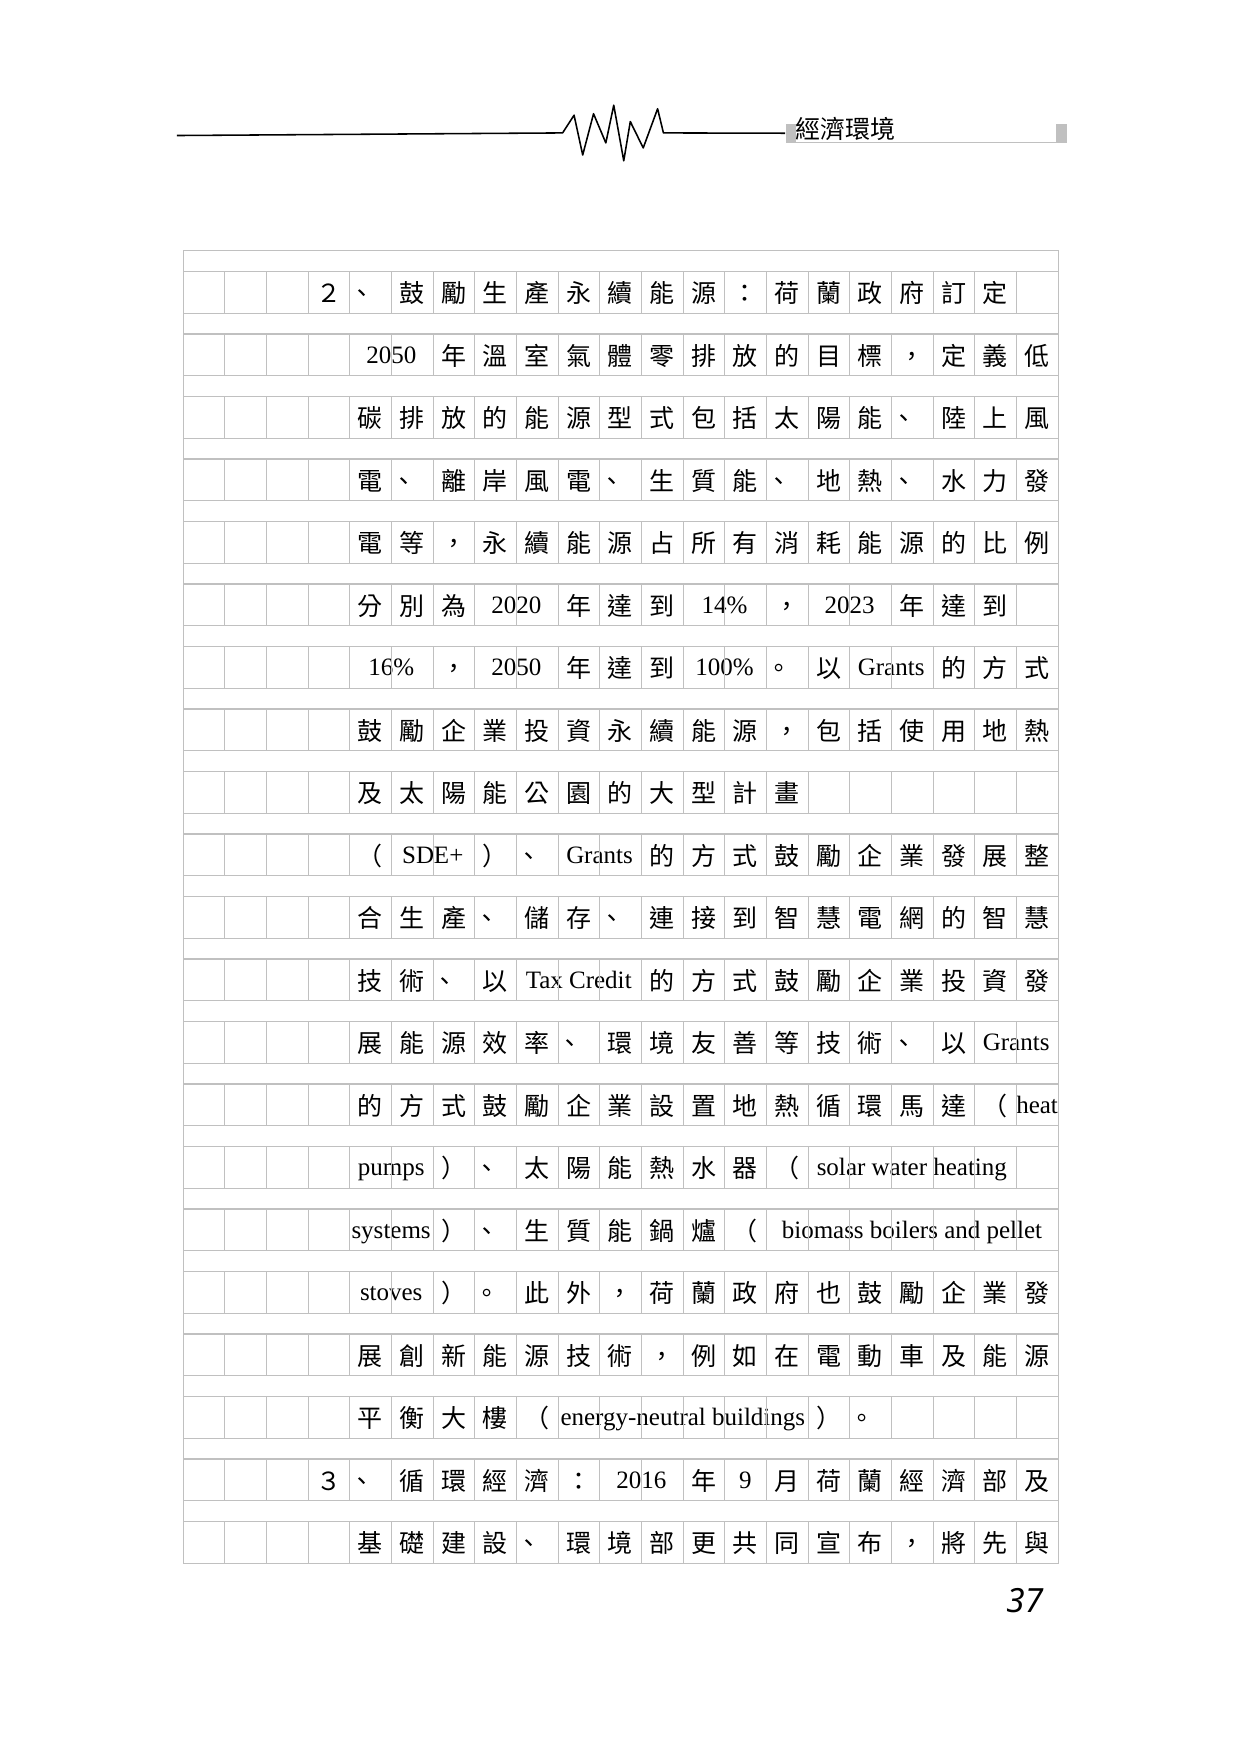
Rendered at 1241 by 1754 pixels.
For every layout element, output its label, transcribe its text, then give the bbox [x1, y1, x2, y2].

text ２、鼓勵生產永續能源：荷蘭政府訂定2050年溫室氣體零排放的目標，定義低碳排放的能源型式包括太陽能、陸上風電、離岸風電、生質能、地熱、水力發電等，永續能源占所有消耗能源的比例分別為2020年達到14%，2023年達到16%，2050年達到100%。以Grants的方式鼓勵企業投資永續能源，包括使用地熱及太陽能公園的大型計畫（SDE+）、Grants的方式鼓勵企業發展整合生產、儲存、連接到智慧電網的智慧技術、以Tax Credit的方式鼓勵企業投資發展能源效率、環境友善等技術、以Grants的方式鼓勵企業設置地熱循環馬達（heat pumps）、太陽能熱水器（solar water heating systems）、生質能鍋爐（biomass boilers and pellet stoves）。此外，荷蘭政府也鼓勵企業發展創新能源技術，例如在電動車及能源平衡大樓（energy-neutral buildings）。 [281, 1064, 1058, 1083]
text ２、鼓勵生產永續能源：荷蘭政府訂定2050年溫室氣體零排放的目標，定義低碳排放的能源型式包括太陽能、陸上風電、離岸風電、生質能、地熱、水力發電等，永續能源占所有消耗能源的比例分別為2020年達到14%，2023年達到16%，2050年達到100%。以Grants的方式鼓勵企業投資永續能源，包括使用地熱及太陽能公園的大型計畫（SDE+）、Grants的方式鼓勵企業發展整合生產、儲存、連接到智慧電網的智慧技術、以Tax Credit的方式鼓勵企業投資發展能源效率、環境友善等技術、以Grants的方式鼓勵企業設置地熱循環馬達（heat pumps）、太陽能熱水器（solar water heating systems）、生質能鍋爐（biomass boilers and pellet stoves）。此外，荷蘭政府也鼓勵企業發展創新能源技術，例如在電動車及能源平衡大樓（energy-neutral buildings）。 [281, 439, 1058, 458]
text ２、鼓勵生產永續能源：荷蘭政府訂定2050年溫室氣體零排放的目標，定義低碳排放的能源型式包括太陽能、陸上風電、離岸風電、生質能、地熱、水力發電等，永續能源占所有消耗能源的比例分別為2020年達到14%，2023年達到16%，2050年達到100%。以Grants的方式鼓勵企業投資永續能源，包括使用地熱及太陽能公園的大型計畫（SDE+）、Grants的方式鼓勵企業發展整合生產、儲存、連接到智慧電網的智慧技術、以Tax Credit的方式鼓勵企業投資發展能源效率、環境友善等技術、以Grants的方式鼓勵企業設置地熱循環馬達（heat pumps）、太陽能熱水器（solar water heating systems）、生質能鍋爐（biomass boilers and pellet stoves）。此外，荷蘭政府也鼓勵企業發展創新能源技術，例如在電動車及能源平衡大樓（energy-neutral buildings）。 [281, 1376, 1058, 1396]
text ２、鼓勵生產永續能源：荷蘭政府訂定2050年溫室氣體零排放的目標，定義低碳排放的能源型式包括太陽能、陸上風電、離岸風電、生質能、地熱、水力發電等，永續能源占所有消耗能源的比例分別為2020年達到14%，2023年達到16%，2050年達到100%。以Grants的方式鼓勵企業投資永續能源，包括使用地熱及太陽能公園的大型計畫（SDE+）、Grants的方式鼓勵企業發展整合生產、儲存、連接到智慧電網的智慧技術、以Tax Credit的方式鼓勵企業投資發展能源效率、環境友善等技術、以Grants的方式鼓勵企業設置地熱循環馬達（heat pumps）、太陽能熱水器（solar water heating systems）、生質能鍋爐（biomass boilers and pellet stoves）。此外，荷蘭政府也鼓勵企業發展創新能源技術，例如在電動車及能源平衡大樓（energy-neutral buildings）。 [281, 1314, 1058, 1333]
text ２、鼓勵生產永續能源：荷蘭政府訂定2050年溫室氣體零排放的目標，定義低碳排放的能源型式包括太陽能、陸上風電、離岸風電、生質能、地熱、水力發電等，永續能源占所有消耗能源的比例分別為2020年達到14%，2023年達到16%，2050年達到100%。以Grants的方式鼓勵企業投資永續能源，包括使用地熱及太陽能公園的大型計畫（SDE+）、Grants的方式鼓勵企業發展整合生產、儲存、連接到智慧電網的智慧技術、以Tax Credit的方式鼓勵企業投資發展能源效率、環境友善等技術、以Grants的方式鼓勵企業設置地熱循環馬達（heat pumps）、太陽能熱水器（solar water heating systems）、生質能鍋爐（biomass boilers and pellet stoves）。此外，荷蘭政府也鼓勵企業發展創新能源技術，例如在電動車及能源平衡大樓（energy-neutral buildings）。 [281, 689, 1058, 708]
text ２、鼓勵生產永續能源：荷蘭政府訂定2050年溫室氣體零排放的目標，定義低碳排放的能源型式包括太陽能、陸上風電、離岸風電、生質能、地熱、水力發電等，永續能源占所有消耗能源的比例分別為2020年達到14%，2023年達到16%，2050年達到100%。以Grants的方式鼓勵企業投資永續能源，包括使用地熱及太陽能公園的大型計畫（SDE+）、Grants的方式鼓勵企業發展整合生產、儲存、連接到智慧電網的智慧技術、以Tax Credit的方式鼓勵企業投資發展能源效率、環境友善等技術、以Grants的方式鼓勵企業設置地熱循環馬達（heat pumps）、太陽能熱水器（solar water heating systems）、生質能鍋爐（biomass boilers and pellet stoves）。此外，荷蘭政府也鼓勵企業發展創新能源技術，例如在電動車及能源平衡大樓（energy-neutral buildings）。 [281, 376, 1058, 396]
text ２、鼓勵生產永續能源：荷蘭政府訂定2050年溫室氣體零排放的目標，定義低碳排放的能源型式包括太陽能、陸上風電、離岸風電、生質能、地熱、水力發電等，永續能源占所有消耗能源的比例分別為2020年達到14%，2023年達到16%，2050年達到100%。以Grants的方式鼓勵企業投資永續能源，包括使用地熱及太陽能公園的大型計畫（SDE+）、Grants的方式鼓勵企業發展整合生產、儲存、連接到智慧電網的智慧技術、以Tax Credit的方式鼓勵企業投資發展能源效率、環境友善等技術、以Grants的方式鼓勵企業設置地熱循環馬達（heat pumps）、太陽能熱水器（solar water heating systems）、生質能鍋爐（biomass boilers and pellet stoves）。此外，荷蘭政府也鼓勵企業發展創新能源技術，例如在電動車及能源平衡大樓（energy-neutral buildings）。 [281, 1251, 1058, 1271]
text ３、循環經濟：2016年9月荷蘭經濟部及基礎建設、環境部更共同宣布，將先與業界及相關團體達成原料使用的協議，推動使荷蘭的經濟朝向100%循還經濟的方向發展，以改變荷蘭的經濟高度仰靠進口礦產等原物料的不利情形，也解決地球資源被過度開發而產生的環境問題。其觀念分設計、使用及回收等3個階段，即產品或建築等從設計階段就需朝少用原料及使用可回收再利用的原料上著手，而消費者使用時亦應有意識的設法延長產品的使用壽命，產品使用期限到需淘汰時也需回收再利用，達到生生不息循還不已的循還經濟目標。基建部決定先撥2,700萬歐元作為改善廢棄物、垃圾分類之用，也供國小等學校用來教育學生做資源回收再分類。而經濟部也表示，至2030年時荷蘭的循環經濟應可產生73億歐元的產值，並創造5萬4,000個工作機會。此一計畫設下的第一階段檢驗目標為2030年時達到減少原物料使用的50%。 [281, 1501, 1058, 1521]
text ２、鼓勵生產永續能源：荷蘭政府訂定2050年溫室氣體零排放的目標，定義低碳排放的能源型式包括太陽能、陸上風電、離岸風電、生質能、地熱、水力發電等，永續能源占所有消耗能源的比例分別為2020年達到14%，2023年達到16%，2050年達到100%。以Grants的方式鼓勵企業投資永續能源，包括使用地熱及太陽能公園的大型計畫（SDE+）、Grants的方式鼓勵企業發展整合生產、儲存、連接到智慧電網的智慧技術、以Tax Credit的方式鼓勵企業投資發展能源效率、環境友善等技術、以Grants的方式鼓勵企業設置地熱循環馬達（heat pumps）、太陽能熱水器（solar water heating systems）、生質能鍋爐（biomass boilers and pellet stoves）。此外，荷蘭政府也鼓勵企業發展創新能源技術，例如在電動車及能源平衡大樓（energy-neutral buildings）。 [281, 251, 1058, 271]
text ２、鼓勵生產永續能源：荷蘭政府訂定2050年溫室氣體零排放的目標，定義低碳排放的能源型式包括太陽能、陸上風電、離岸風電、生質能、地熱、水力發電等，永續能源占所有消耗能源的比例分別為2020年達到14%，2023年達到16%，2050年達到100%。以Grants的方式鼓勵企業投資永續能源，包括使用地熱及太陽能公園的大型計畫（SDE+）、Grants的方式鼓勵企業發展整合生產、儲存、連接到智慧電網的智慧技術、以Tax Credit的方式鼓勵企業投資發展能源效率、環境友善等技術、以Grants的方式鼓勵企業設置地熱循環馬達（heat pumps）、太陽能熱水器（solar water heating systems）、生質能鍋爐（biomass boilers and pellet stoves）。此外，荷蘭政府也鼓勵企業發展創新能源技術，例如在電動車及能源平衡大樓（energy-neutral buildings）。 [281, 876, 1058, 896]
text ２、鼓勵生產永續能源：荷蘭政府訂定2050年溫室氣體零排放的目標，定義低碳排放的能源型式包括太陽能、陸上風電、離岸風電、生質能、地熱、水力發電等，永續能源占所有消耗能源的比例分別為2020年達到14%，2023年達到16%，2050年達到100%。以Grants的方式鼓勵企業投資永續能源，包括使用地熱及太陽能公園的大型計畫（SDE+）、Grants的方式鼓勵企業發展整合生產、儲存、連接到智慧電網的智慧技術、以Tax Credit的方式鼓勵企業投資發展能源效率、環境友善等技術、以Grants的方式鼓勵企業設置地熱循環馬達（heat pumps）、太陽能熱水器（solar water heating systems）、生質能鍋爐（biomass boilers and pellet stoves）。此外，荷蘭政府也鼓勵企業發展創新能源技術，例如在電動車及能源平衡大樓（energy-neutral buildings）。 [281, 1189, 1058, 1208]
text ３、循環經濟：2016年9月荷蘭經濟部及基礎建設、環境部更共同宣布，將先與業界及相關團體達成原料使用的協議，推動使荷蘭的經濟朝向100%循還經濟的方向發展，以改變荷蘭的經濟高度仰靠進口礦產等原物料的不利情形，也解決地球資源被過度開發而產生的環境問題。其觀念分設計、使用及回收等3個階段，即產品或建築等從設計階段就需朝少用原料及使用可回收再利用的原料上著手，而消費者使用時亦應有意識的設法延長產品的使用壽命，產品使用期限到需淘汰時也需回收再利用，達到生生不息循還不已的循還經濟目標。基建部決定先撥2,700萬歐元作為改善廢棄物、垃圾分類之用，也供國小等學校用來教育學生做資源回收再分類。而經濟部也表示，至2030年時荷蘭的循環經濟應可產生73億歐元的產值，並創造5萬4,000個工作機會。此一計畫設下的第一階段檢驗目標為2030年時達到減少原物料使用的50%。 [281, 1439, 1058, 1458]
text ２、鼓勵生產永續能源：荷蘭政府訂定2050年溫室氣體零排放的目標，定義低碳排放的能源型式包括太陽能、陸上風電、離岸風電、生質能、地熱、水力發電等，永續能源占所有消耗能源的比例分別為2020年達到14%，2023年達到16%，2050年達到100%。以Grants的方式鼓勵企業投資永續能源，包括使用地熱及太陽能公園的大型計畫（SDE+）、Grants的方式鼓勵企業發展整合生產、儲存、連接到智慧電網的智慧技術、以Tax Credit的方式鼓勵企業投資發展能源效率、環境友善等技術、以Grants的方式鼓勵企業設置地熱循環馬達（heat pumps）、太陽能熱水器（solar water heating systems）、生質能鍋爐（biomass boilers and pellet stoves）。此外，荷蘭政府也鼓勵企業發展創新能源技術，例如在電動車及能源平衡大樓（energy-neutral buildings）。 [281, 564, 1058, 583]
text ２、鼓勵生產永續能源：荷蘭政府訂定2050年溫室氣體零排放的目標，定義低碳排放的能源型式包括太陽能、陸上風電、離岸風電、生質能、地熱、水力發電等，永續能源占所有消耗能源的比例分別為2020年達到14%，2023年達到16%，2050年達到100%。以Grants的方式鼓勵企業投資永續能源，包括使用地熱及太陽能公園的大型計畫（SDE+）、Grants的方式鼓勵企業發展整合生產、儲存、連接到智慧電網的智慧技術、以Tax Credit的方式鼓勵企業投資發展能源效率、環境友善等技術、以Grants的方式鼓勵企業設置地熱循環馬達（heat pumps）、太陽能熱水器（solar water heating systems）、生質能鍋爐（biomass boilers and pellet stoves）。此外，荷蘭政府也鼓勵企業發展創新能源技術，例如在電動車及能源平衡大樓（energy-neutral buildings）。 [281, 314, 1058, 333]
text ２、鼓勵生產永續能源：荷蘭政府訂定2050年溫室氣體零排放的目標，定義低碳排放的能源型式包括太陽能、陸上風電、離岸風電、生質能、地熱、水力發電等，永續能源占所有消耗能源的比例分別為2020年達到14%，2023年達到16%，2050年達到100%。以Grants的方式鼓勵企業投資永續能源，包括使用地熱及太陽能公園的大型計畫（SDE+）、Grants的方式鼓勵企業發展整合生產、儲存、連接到智慧電網的智慧技術、以Tax Credit的方式鼓勵企業投資發展能源效率、環境友善等技術、以Grants的方式鼓勵企業設置地熱循環馬達（heat pumps）、太陽能熱水器（solar water heating systems）、生質能鍋爐（biomass boilers and pellet stoves）。此外，荷蘭政府也鼓勵企業發展創新能源技術，例如在電動車及能源平衡大樓（energy-neutral buildings）。 [281, 1126, 1058, 1146]
text ２、鼓勵生產永續能源：荷蘭政府訂定2050年溫室氣體零排放的目標，定義低碳排放的能源型式包括太陽能、陸上風電、離岸風電、生質能、地熱、水力發電等，永續能源占所有消耗能源的比例分別為2020年達到14%，2023年達到16%，2050年達到100%。以Grants的方式鼓勵企業投資永續能源，包括使用地熱及太陽能公園的大型計畫（SDE+）、Grants的方式鼓勵企業發展整合生產、儲存、連接到智慧電網的智慧技術、以Tax Credit的方式鼓勵企業投資發展能源效率、環境友善等技術、以Grants的方式鼓勵企業設置地熱循環馬達（heat pumps）、太陽能熱水器（solar water heating systems）、生質能鍋爐（biomass boilers and pellet stoves）。此外，荷蘭政府也鼓勵企業發展創新能源技術，例如在電動車及能源平衡大樓（energy-neutral buildings）。 [281, 751, 1058, 771]
text ２、鼓勵生產永續能源：荷蘭政府訂定2050年溫室氣體零排放的目標，定義低碳排放的能源型式包括太陽能、陸上風電、離岸風電、生質能、地熱、水力發電等，永續能源占所有消耗能源的比例分別為2020年達到14%，2023年達到16%，2050年達到100%。以Grants的方式鼓勵企業投資永續能源，包括使用地熱及太陽能公園的大型計畫（SDE+）、Grants的方式鼓勵企業發展整合生產、儲存、連接到智慧電網的智慧技術、以Tax Credit的方式鼓勵企業投資發展能源效率、環境友善等技術、以Grants的方式鼓勵企業設置地熱循環馬達（heat pumps）、太陽能熱水器（solar water heating systems）、生質能鍋爐（biomass boilers and pellet stoves）。此外，荷蘭政府也鼓勵企業發展創新能源技術，例如在電動車及能源平衡大樓（energy-neutral buildings）。 [281, 501, 1058, 521]
text ２、鼓勵生產永續能源：荷蘭政府訂定2050年溫室氣體零排放的目標，定義低碳排放的能源型式包括太陽能、陸上風電、離岸風電、生質能、地熱、水力發電等，永續能源占所有消耗能源的比例分別為2020年達到14%，2023年達到16%，2050年達到100%。以Grants的方式鼓勵企業投資永續能源，包括使用地熱及太陽能公園的大型計畫（SDE+）、Grants的方式鼓勵企業發展整合生產、儲存、連接到智慧電網的智慧技術、以Tax Credit的方式鼓勵企業投資發展能源效率、環境友善等技術、以Grants的方式鼓勵企業設置地熱循環馬達（heat pumps）、太陽能熱水器（solar water heating systems）、生質能鍋爐（biomass boilers and pellet stoves）。此外，荷蘭政府也鼓勵企業發展創新能源技術，例如在電動車及能源平衡大樓（energy-neutral buildings）。 [281, 814, 1058, 833]
text ２、鼓勵生產永續能源：荷蘭政府訂定2050年溫室氣體零排放的目標，定義低碳排放的能源型式包括太陽能、陸上風電、離岸風電、生質能、地熱、水力發電等，永續能源占所有消耗能源的比例分別為2020年達到14%，2023年達到16%，2050年達到100%。以Grants的方式鼓勵企業投資永續能源，包括使用地熱及太陽能公園的大型計畫（SDE+）、Grants的方式鼓勵企業發展整合生產、儲存、連接到智慧電網的智慧技術、以Tax Credit的方式鼓勵企業投資發展能源效率、環境友善等技術、以Grants的方式鼓勵企業設置地熱循環馬達（heat pumps）、太陽能熱水器（solar water heating systems）、生質能鍋爐（biomass boilers and pellet stoves）。此外，荷蘭政府也鼓勵企業發展創新能源技術，例如在電動車及能源平衡大樓（energy-neutral buildings）。 [281, 626, 1058, 646]
text ２、鼓勵生產永續能源：荷蘭政府訂定2050年溫室氣體零排放的目標，定義低碳排放的能源型式包括太陽能、陸上風電、離岸風電、生質能、地熱、水力發電等，永續能源占所有消耗能源的比例分別為2020年達到14%，2023年達到16%，2050年達到100%。以Grants的方式鼓勵企業投資永續能源，包括使用地熱及太陽能公園的大型計畫（SDE+）、Grants的方式鼓勵企業發展整合生產、儲存、連接到智慧電網的智慧技術、以Tax Credit的方式鼓勵企業投資發展能源效率、環境友善等技術、以Grants的方式鼓勵企業設置地熱循環馬達（heat pumps）、太陽能熱水器（solar water heating systems）、生質能鍋爐（biomass boilers and pellet stoves）。此外，荷蘭政府也鼓勵企業發展創新能源技術，例如在電動車及能源平衡大樓（energy-neutral buildings）。 [281, 939, 1058, 958]
text ２、鼓勵生產永續能源：荷蘭政府訂定2050年溫室氣體零排放的目標，定義低碳排放的能源型式包括太陽能、陸上風電、離岸風電、生質能、地熱、水力發電等，永續能源占所有消耗能源的比例分別為2020年達到14%，2023年達到16%，2050年達到100%。以Grants的方式鼓勵企業投資永續能源，包括使用地熱及太陽能公園的大型計畫（SDE+）、Grants的方式鼓勵企業發展整合生產、儲存、連接到智慧電網的智慧技術、以Tax Credit的方式鼓勵企業投資發展能源效率、環境友善等技術、以Grants的方式鼓勵企業設置地熱循環馬達（heat pumps）、太陽能熱水器（solar water heating systems）、生質能鍋爐（biomass boilers and pellet stoves）。此外，荷蘭政府也鼓勵企業發展創新能源技術，例如在電動車及能源平衡大樓（energy-neutral buildings）。 [281, 1001, 1058, 1021]
